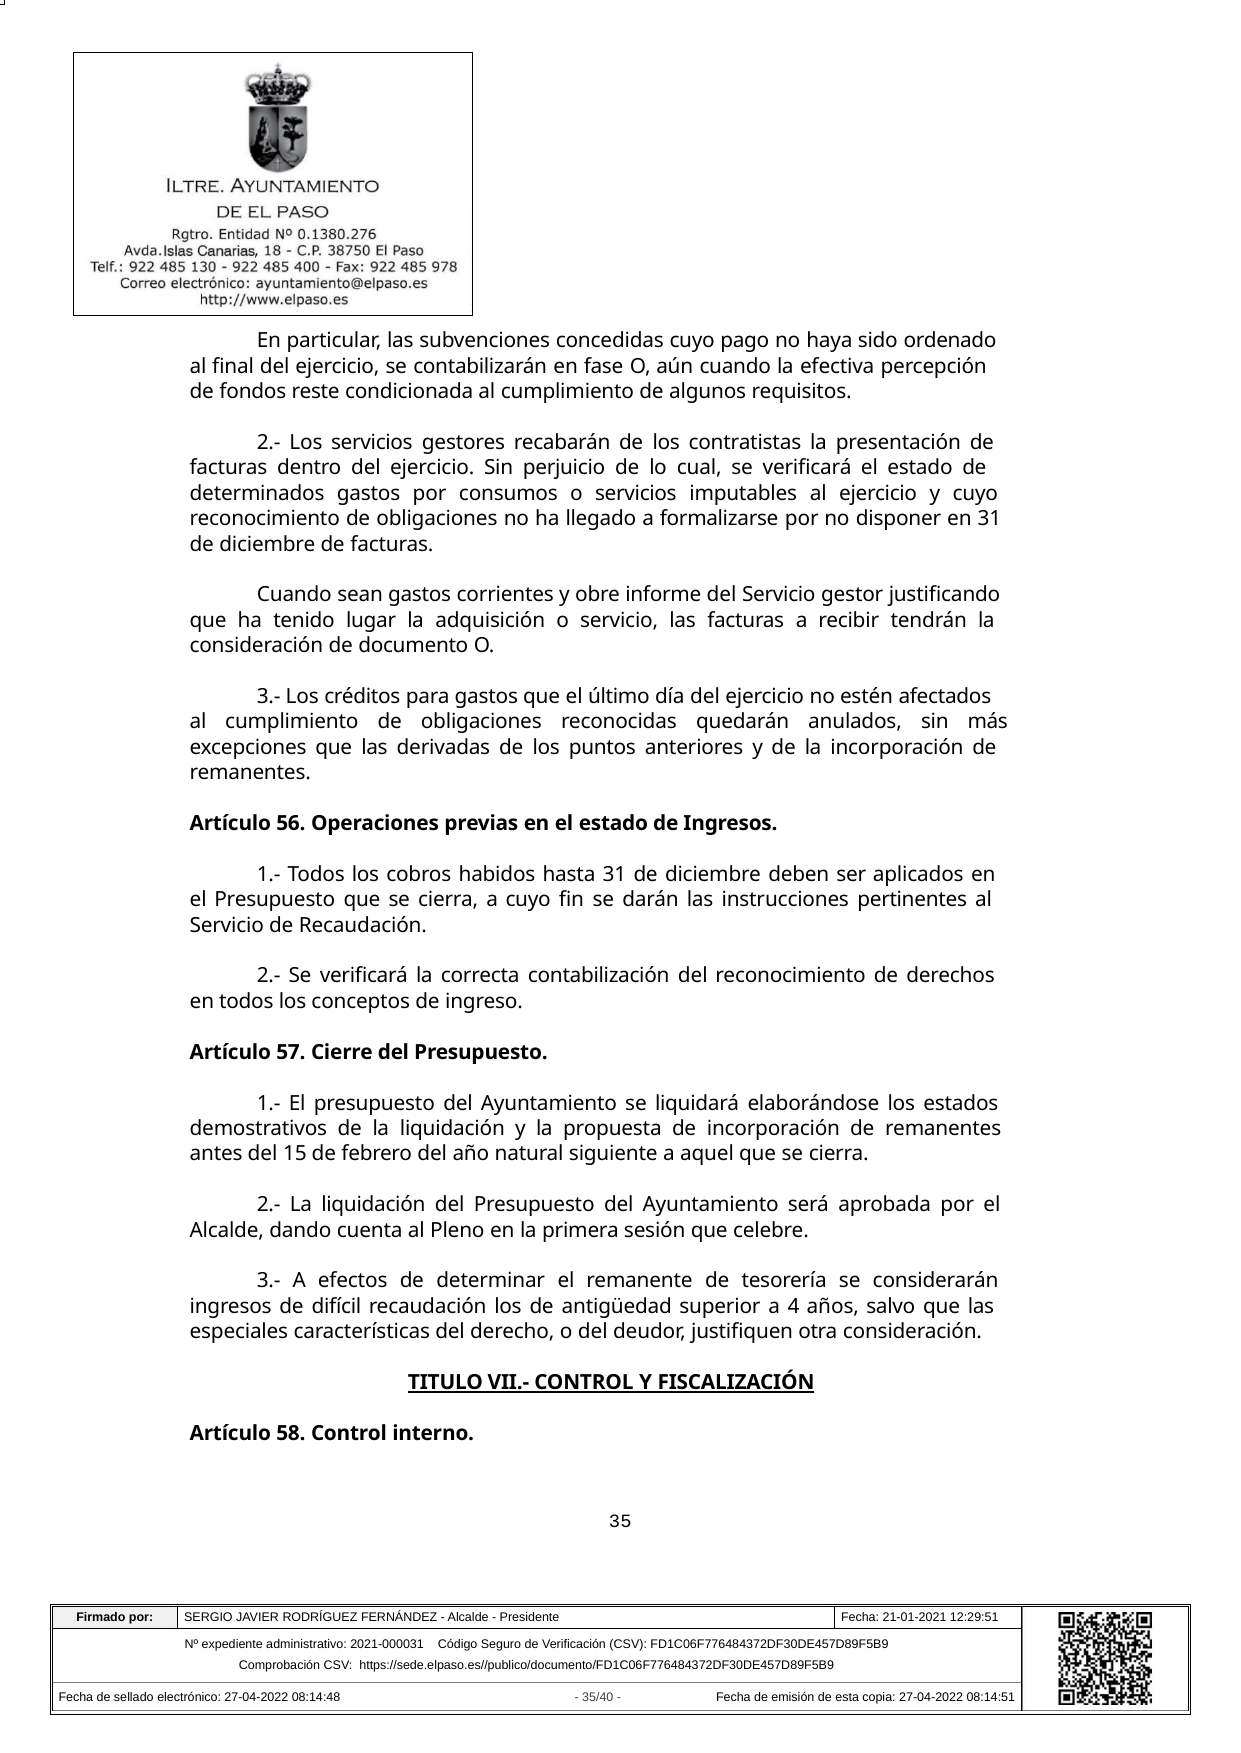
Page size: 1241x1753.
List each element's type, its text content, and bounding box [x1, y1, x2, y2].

text 3.- A efectos de determinar el remanente de tesorería se considerarán [257, 1267, 1076, 1293]
text TITULO VII.- CONTROL Y FISCALIZACIÓN [408, 1369, 912, 1394]
text en todos los conceptos de ingreso. [189, 988, 569, 1013]
text Artículo 57. Cierre del Presupuesto. [189, 1039, 623, 1064]
text Cuando sean gastos corrientes y obre informe del Servicio gestor justificando [257, 581, 1077, 607]
text 2.- La liquidación del Presupuesto del Ayuntamiento será aprobada por el [257, 1191, 1077, 1217]
text determinados gastos por consumos o servicios imputables al ejercicio y cuyo [189, 480, 1077, 505]
picture [74, 53, 472, 315]
text 1.- El presupuesto del Ayuntamiento se liquidará elaborándose los estados [257, 1089, 1076, 1115]
text 3 [609, 1516, 616, 1526]
text de diciembre de facturas. [189, 531, 1077, 556]
text Servicio de Recaudación. [189, 912, 1076, 937]
text excepciones que las derivadas de los puntos anteriores y de la incorporación de [189, 734, 1076, 759]
text Fecha: 21-01-2021 12:29:51 [841, 1610, 1022, 1624]
text demostrativos de la liquidación y la propuesta de incorporación de remanentes [189, 1115, 1076, 1140]
text Fecha de sellado electrónico: 27-04-2022 08:14:48 [58, 1690, 365, 1704]
text al cumplimiento de obligaciones reconocidas quedarán anulados, sin más [189, 708, 1076, 734]
text al final del ejercicio, se contabilizarán en fase O, aún cuando la efectiva percepción [189, 353, 1076, 378]
text consideración de documento O. [189, 632, 1077, 658]
text antes del 15 de febrero del año natural siguiente a aquel que se cierra. [189, 1140, 1076, 1166]
text remanentes. [189, 759, 1076, 785]
text reconocimiento de obligaciones no ha llegado a formalizarse por no disponer en 31 [189, 505, 1077, 531]
text ingresos de difícil recaudación los de antigüedad superior a 4 años, salvo que las [189, 1293, 1076, 1318]
text SERGIO JAVIER RODRÍGUEZ FERNÁNDEZ - Alcalde - Presidente [184, 1610, 586, 1624]
text 2.- Se verificará la correcta contabilización del reconocimiento de derechos [257, 962, 1076, 988]
text Nº expediente administrativo: 2021-000031 Código Seguro de Verificación (CSV): FD1C06F776484372DF30DE457D89F5B9 [184, 1638, 914, 1652]
text 3 [609, 1510, 620, 1532]
text - 35/40 - [574, 1691, 640, 1705]
text Artículo 58. Control interno. [189, 1419, 912, 1445]
picture [51, 1605, 1190, 1714]
text 2.- Los servicios gestores recabarán de los contratistas la presentación de [257, 429, 1076, 454]
text Fecha de emisión de esta copia: 27-04-2022 08:14:51 [716, 1690, 1040, 1704]
text Firmado por: [76, 1610, 172, 1624]
text el Presupuesto que se cierra, a cuyo fin se darán las instrucciones pertinentes al [189, 886, 1076, 912]
text facturas dentro del ejercicio. Sin perjuicio de lo cual, se verificará el estado de [189, 454, 1077, 480]
text Artículo 56. Operaciones previas en el estado de Ingresos. [189, 810, 885, 835]
text Alcalde, dando cuenta al Pleno en la primera sesión que celebre. [189, 1217, 877, 1242]
text que ha tenido lugar la adquisición o servicio, las facturas a recibir tendrán la [189, 607, 1077, 632]
text de fondos reste condicionada al cumplimiento de algunos requisitos. [189, 378, 1076, 404]
text Comprobación CSV: https://sede.elpaso.es//publico/documento/FD1C06F776484372DF30DE457D89F5B9 [239, 1658, 914, 1672]
text 1.- Todos los cobros habidos hasta 31 de diciembre deben ser aplicados en [257, 861, 1076, 886]
text 5 [620, 1510, 656, 1532]
text especiales características del derecho, o del deudor, justifiquen otra consideración. [189, 1318, 1076, 1344]
text En particular, las subvenciones concedidas cuyo pago no haya sido ordenado [257, 327, 1076, 353]
text 3.- Los créditos para gastos que el último día del ejercicio no estén afectados [257, 683, 1077, 708]
